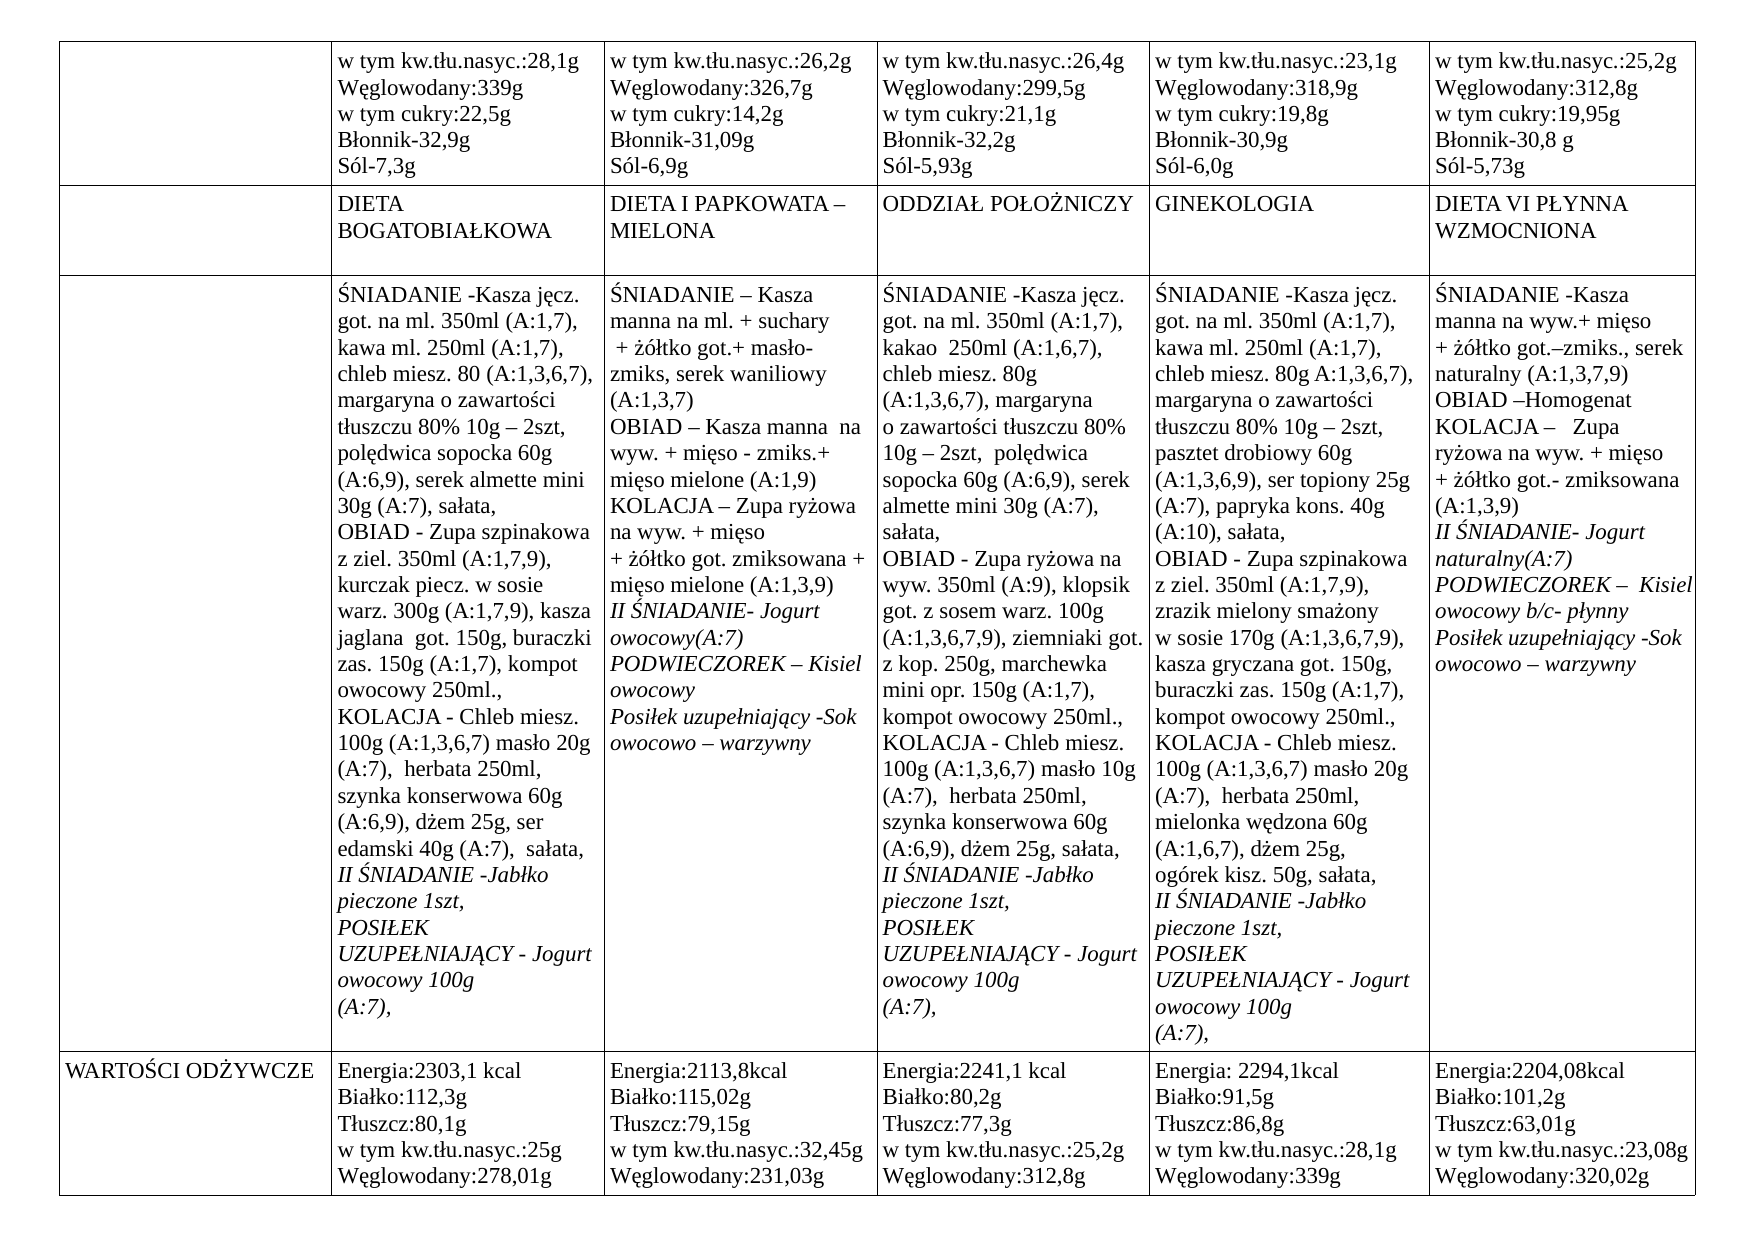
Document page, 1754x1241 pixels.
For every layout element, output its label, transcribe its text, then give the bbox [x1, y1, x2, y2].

table_cell ŚNIADANIE -Kasza jęcz. got. na ml. 350ml (A:1,7), kawa ml. 250ml (A:1,7), chleb miesz. 80 (A:1,3,6,7), margaryna o zawartości tłuszczu 80% 10g – 2szt, polędwica sopocka 60g (A:6,9), serek almette mini 30g (A:7), sałata, OBIAD - Zupa szpinakowa z ziel. 350ml (A:1,7,9), kurczak piecz. w sosie warz. 300g (A:1,7,9), kasza jaglana got. 150g, buraczki zas. 150g (A:1,7), kompot owocowy 250ml., KOLACJA - Chleb miesz. 100g (A:1,3,6,7) masło 20g (A:7), herbata 250ml, szynka konserwowa 60g (A:6,9), dżem 25g, ser edamski 40g (A:7), sałata, II ŚNIADANIE -Jabłko pieczone 1szt, POSIŁEK UZUPEŁNIAJĄCY - Jogurt owocowy 100g (A:7), [332, 276, 604, 1051]
table_cell ŚNIADANIE -Kasza jęcz. got. na ml. 350ml (A:1,7), kawa ml. 250ml (A:1,7), chleb miesz. 80g A:1,3,6,7), margaryna o zawartości tłuszczu 80% 10g – 2szt, pasztet drobiowy 60g (A:1,3,6,9), ser topiony 25g (A:7), papryka kons. 40g (A:10), sałata, OBIAD - Zupa szpinakowa z ziel. 350ml (A:1,7,9), zrazik mielony smażony w sosie 170g (A:1,3,6,7,9), kasza gryczana got. 150g, buraczki zas. 150g (A:1,7), kompot owocowy 250ml., KOLACJA - Chleb miesz. 100g (A:1,3,6,7) masło 20g (A:7), herbata 250ml, mielonka wędzona 60g (A:1,6,7), dżem 25g, ogórek kisz. 50g, sałata, II ŚNIADANIE -Jabłko pieczone 1szt, POSIŁEK UZUPEŁNIAJĄCY - Jogurt owocowy 100g (A:7), [1150, 276, 1429, 1051]
table_cell Energia:2113,8kcal Białko:115,02g Tłuszcz:79,15g w tym kw.tłu.nasyc.:32,45g Węglowodany:231,03g [605, 1052, 877, 1194]
table_cell WARTOŚCI ODŻYWCZE [60, 1052, 331, 1194]
table_cell Energia:2241,1 kcal Białko:80,2g Tłuszcz:77,3g w tym kw.tłu.nasyc.:25,2g Węglowodany:312,8g [878, 1052, 1149, 1194]
table_cell DIETA VI PŁYNNA WZMOCNIONA [1430, 186, 1695, 275]
table_cell [60, 276, 331, 1051]
table_cell ŚNIADANIE -Kasza manna na wyw.+ mięso + żółtko got.–zmiks., serek naturalny (A:1,3,7,9) OBIAD –Homogenat KOLACJA – Zupa ryżowa na wyw. + mięso + żółtko got.- zmiksowana (A:1,3,9) II ŚNIADANIE- Jogurt naturalny(A:7) PODWIECZOREK – Kisiel owocowy b/c- płynny Posiłek uzupełniający -Sok owocowo – warzywny [1430, 276, 1695, 1051]
table_cell w tym kw.tłu.nasyc.:26,2g Węglowodany:326,7g w tym cukry:14,2g Błonnik-31,09g Sól-6,9g [605, 42, 877, 185]
table_cell w tym kw.tłu.nasyc.:26,4g Węglowodany:299,5g w tym cukry:21,1g Błonnik-32,2g Sól-5,93g [878, 42, 1149, 185]
table_cell w tym kw.tłu.nasyc.:28,1g Węglowodany:339g w tym cukry:22,5g Błonnik-32,9g Sól-7,3g [332, 42, 604, 185]
table_cell ŚNIADANIE -Kasza jęcz. got. na ml. 350ml (A:1,7), kakao 250ml (A:1,6,7), chleb miesz. 80g (A:1,3,6,7), margaryna o zawartości tłuszczu 80% 10g – 2szt, polędwica sopocka 60g (A:6,9), serek almette mini 30g (A:7), sałata, OBIAD - Zupa ryżowa na wyw. 350ml (A:9), klopsik got. z sosem warz. 100g (A:1,3,6,7,9), ziemniaki got. z kop. 250g, marchewka mini opr. 150g (A:1,7), kompot owocowy 250ml., KOLACJA - Chleb miesz. 100g (A:1,3,6,7) masło 10g (A:7), herbata 250ml, szynka konserwowa 60g (A:6,9), dżem 25g, sałata, II ŚNIADANIE -Jabłko pieczone 1szt, POSIŁEK UZUPEŁNIAJĄCY - Jogurt owocowy 100g (A:7), [878, 276, 1149, 1051]
table_cell Energia:2303,1 kcal Białko:112,3g Tłuszcz:80,1g w tym kw.tłu.nasyc.:25g Węglowodany:278,01g [332, 1052, 604, 1194]
table_cell DIETA BOGATOBIAŁKOWA [332, 186, 604, 275]
table_cell w tym kw.tłu.nasyc.:23,1g Węglowodany:318,9g w tym cukry:19,8g Błonnik-30,9g Sól-6,0g [1150, 42, 1429, 185]
table_cell [60, 42, 331, 185]
table_cell Energia:2204,08kcal Białko:101,2g Tłuszcz:63,01g w tym kw.tłu.nasyc.:23,08g Węglowodany:320,02g [1430, 1052, 1695, 1194]
table_cell [60, 186, 331, 275]
table_cell ŚNIADANIE – Kasza manna na ml. + suchary + żółtko got.+ masło-zmiks, serek waniliowy (A:1,3,7) OBIAD – Kasza manna na wyw. + mięso - zmiks.+ mięso mielone (A:1,9) KOLACJA – Zupa ryżowa na wyw. + mięso + żółtko got. zmiksowana + mięso mielone (A:1,3,9) II ŚNIADANIE- Jogurt owocowy(A:7) PODWIECZOREK – Kisiel owocowy Posiłek uzupełniający -Sok owocowo – warzywny [605, 276, 877, 1051]
table_cell Energia: 2294,1kcal Białko:91,5g Tłuszcz:86,8g w tym kw.tłu.nasyc.:28,1g Węglowodany:339g [1150, 1052, 1429, 1194]
table_cell w tym kw.tłu.nasyc.:25,2g Węglowodany:312,8g w tym cukry:19,95g Błonnik-30,8 g Sól-5,73g [1430, 42, 1695, 185]
table_cell DIETA I PAPKOWATA – MIELONA [605, 186, 877, 275]
table_cell ODDZIAŁ POŁOŻNICZY [878, 186, 1149, 275]
table_cell GINEKOLOGIA [1150, 186, 1429, 275]
